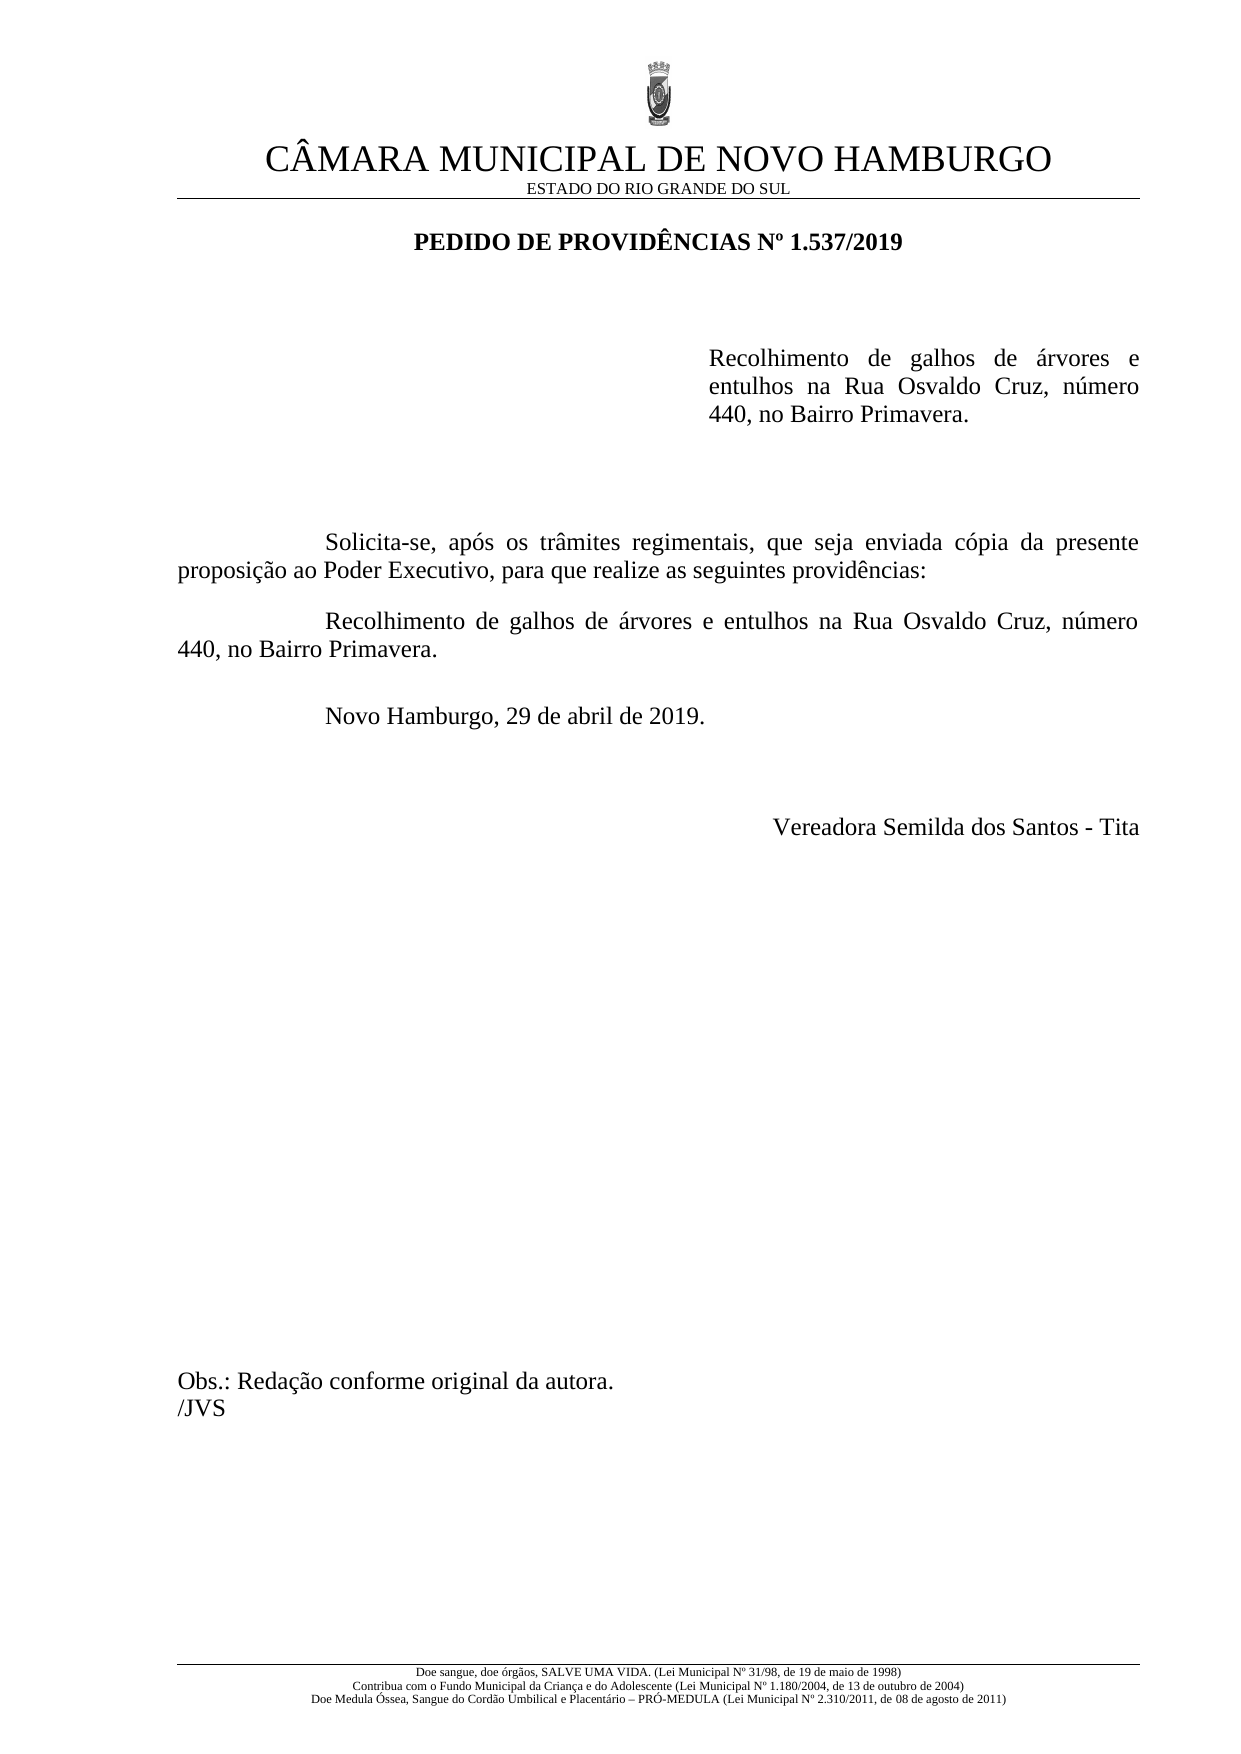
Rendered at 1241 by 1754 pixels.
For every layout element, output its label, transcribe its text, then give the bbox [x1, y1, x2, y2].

text Recolhimento de galhos de árvores e entulhos na Rua Osvaldo Cruz, número 440, no Bairro Primavera. [709, 344, 1140, 428]
text Recolhimento de galhos de árvores e entulhos na Rua Osvaldo Cruz, número 440, no Bairro Primavera. [177, 607, 1140, 662]
text Obs.: Redação conforme original da autora. [177, 1367, 1140, 1394]
text Novo Hamburgo, 29 de abril de 2019. [177, 702, 1140, 729]
text Vereadora Semilda dos Santos - Tita [177, 813, 1140, 840]
text PEDIDO DE PROVIDÊNCIAS Nº 1.537/2019 [177, 228, 1140, 256]
text Solicita-se, após os trâmites regimentais, que seja enviada cópia da presente proposição ao Poder Executivo, para que realize as seguintes providências: [177, 528, 1140, 583]
text /JVS [177, 1394, 1140, 1422]
